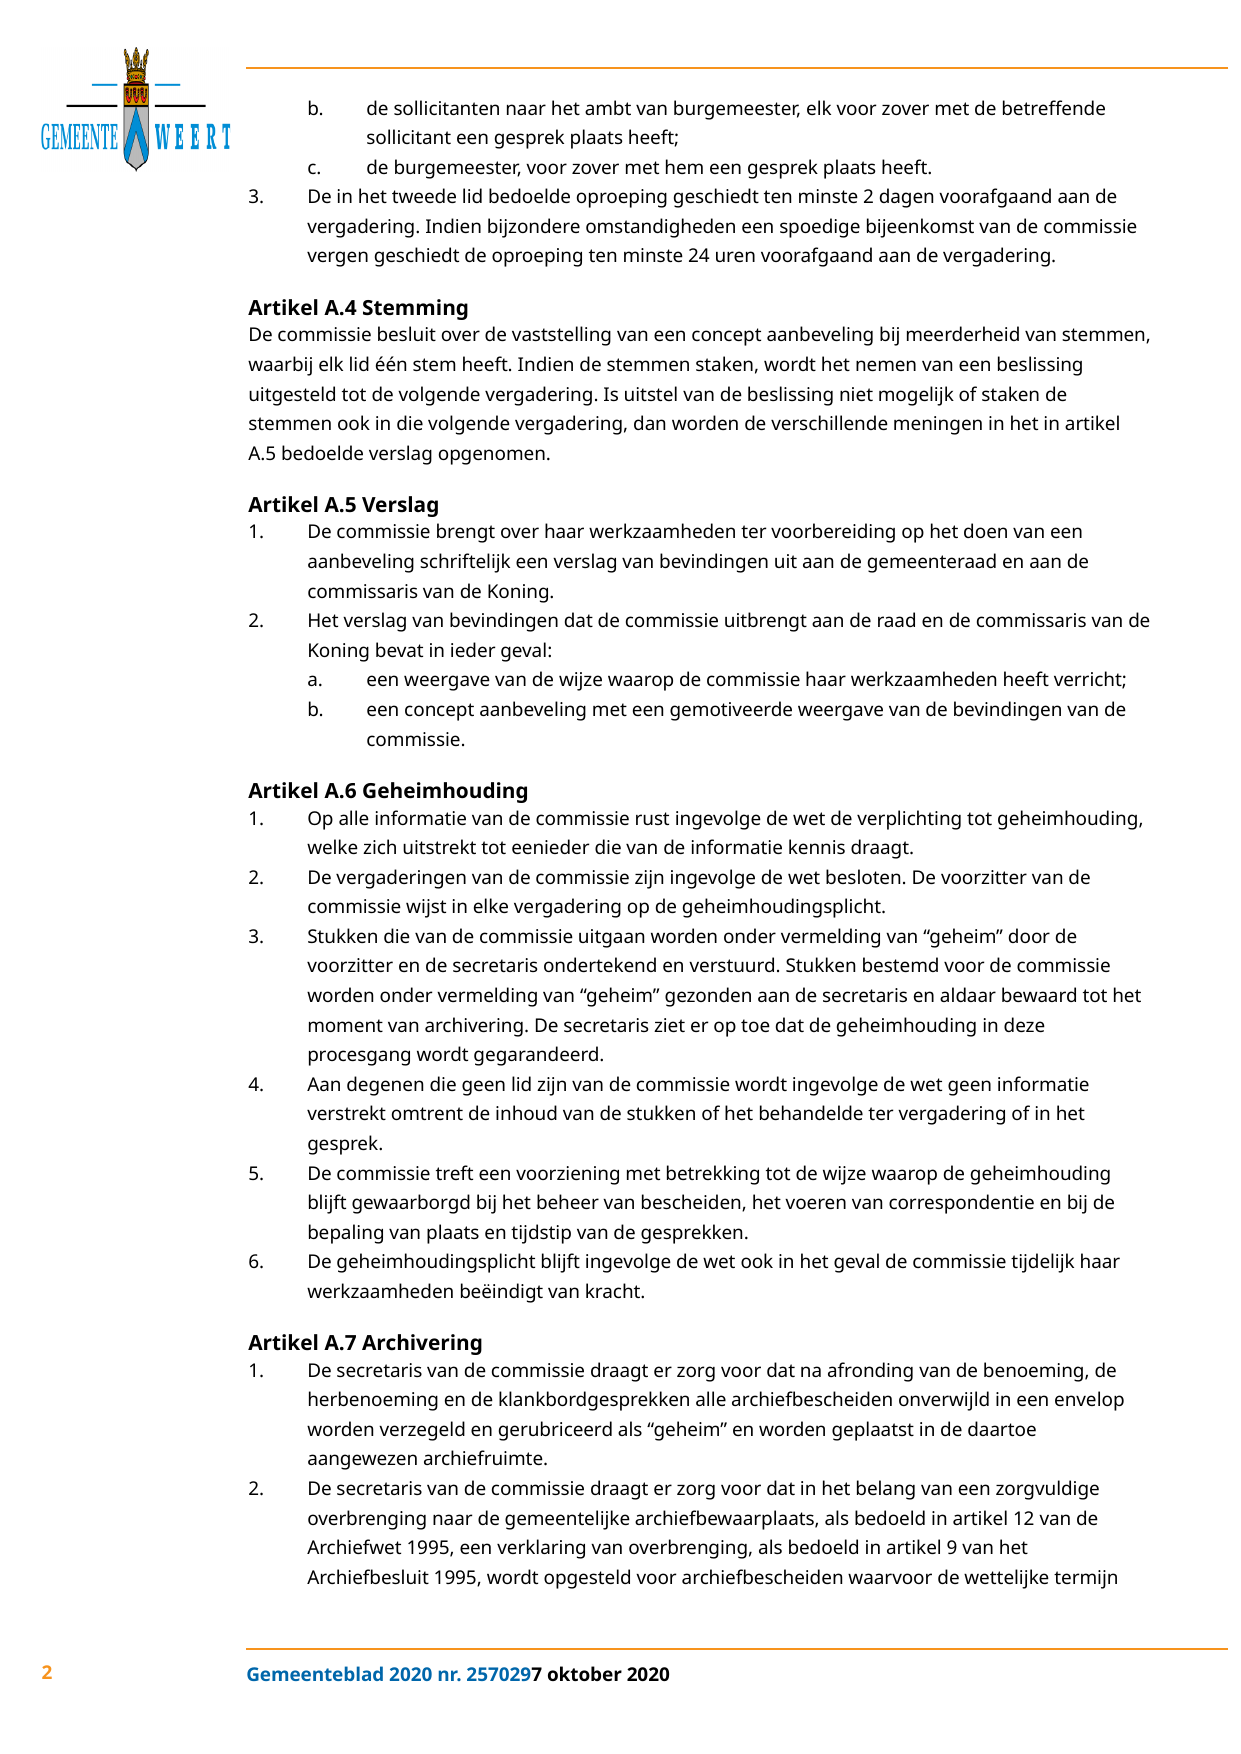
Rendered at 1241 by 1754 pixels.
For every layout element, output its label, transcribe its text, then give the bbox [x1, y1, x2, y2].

text Artikel A.4 Stemming [248, 293, 1152, 322]
list de burgemeester, voor zover met hem een gesprek plaats heeft. [307, 154, 1152, 180]
text De commissie besluit over de vaststelling van een concept aanbeveling bij meerderheid van stemmen, waarbij elk lid één stem heeft. Indien de stemmen staken, wordt het nemen van een beslissing uitgesteld tot de volgende vergadering. Is uitstel van de beslissing niet mogelijk of staken de stemmen ook in die volgende vergadering, dan worden de verschillende meningen in het in artikel A.5 bedoelde verslag opgenomen. [248, 322, 1152, 466]
picture [41, 47, 231, 172]
list Op alle informatie van de commissie rust ingevolge de wet de verplichting tot geheimhouding, welke zich uitstrekt tot eenieder die van de informatie kennis draagt. [248, 805, 1152, 860]
list De in het tweede lid bedoelde oproeping geschiedt ten minste 2 dagen voorafgaand aan de vergadering. Indien bijzondere omstandigheden een spoedige bijeenkomst van de commissie vergen geschiedt de oproeping ten minste 24 uren voorafgaand aan de vergadering. [248, 183, 1152, 268]
list De commissie treft een voorziening met betrekking tot de wijze waarop de geheimhouding blijft gewaarborgd bij het beheer van bescheiden, het voeren van correspondentie en bij de bepaling van plaats en tijdstip van de gesprekken. [248, 1160, 1152, 1244]
text Artikel A.5 Verslag [248, 490, 1152, 519]
list De secretaris van de commissie draagt er zorg voor dat na afronding van de benoeming, de herbenoeming en de klankbordgesprekken alle archiefbescheiden onverwijld in een envelop worden verzegeld en gerubriceerd als “geheim” en worden geplaatst in de daartoe aangewezen archiefruimte. [248, 1357, 1152, 1471]
list een concept aanbeveling met een gemotiveerde weergave van de bevindingen van de commissie. [307, 696, 1152, 752]
list de sollicitanten naar het ambt van burgemeester, elk voor zover met de betreffende sollicitant een gesprek plaats heeft; [307, 95, 1152, 150]
list De secretaris van de commissie draagt er zorg voor dat in het belang van een zorgvuldige overbrenging naar de gemeentelijke archiefbewaarplaats, als bedoeld in artikel 12 van de Archiefwet 1995, een verklaring van overbrenging, als bedoeld in artikel 9 van het Archiefbesluit 1995, wordt opgesteld voor archiefbescheiden waarvoor de wettelijke termijn [248, 1475, 1152, 1590]
text Artikel A.7 Archivering [248, 1328, 1152, 1357]
list Het verslag van bevindingen dat de commissie uitbrengt aan de raad en de commissaris van de Koning bevat in ieder geval: [248, 607, 1152, 663]
list De geheimhoudingsplicht blijft ingevolge de wet ook in het geval de commissie tijdelijk haar werkzaamheden beëindigt van kracht. [248, 1248, 1152, 1304]
list Aan degenen die geen lid zijn van de commissie wordt ingevolge de wet geen informatie verstrekt omtrent de inhoud van de stukken of het behandelde ter vergadering of in het gesprek. [248, 1071, 1152, 1156]
list Stukken die van de commissie uitgaan worden onder vermelding van “geheim” door de voorzitter en de secretaris ondertekend en verstuurd. Stukken bestemd voor de commissie worden onder vermelding van “geheim” gezonden aan de secretaris en aldaar bewaard tot het moment van archivering. De secretaris ziet er op toe dat de geheimhouding in deze procesgang wordt gegarandeerd. [248, 923, 1152, 1067]
list een weergave van de wijze waarop de commissie haar werkzaamheden heeft verricht; [307, 667, 1152, 692]
list De vergaderingen van de commissie zijn ingevolge de wet besloten. De voorzitter van de commissie wijst in elke vergadering op de geheimhoudingsplicht. [248, 864, 1152, 919]
text Artikel A.6 Geheimhouding [248, 776, 1152, 805]
list De commissie brengt over haar werkzaamheden ter voorbereiding op het doen van een aanbeveling schriftelijk een verslag van bevindingen uit aan de gemeenteraad en aan de commissaris van de Koning. [248, 519, 1152, 604]
